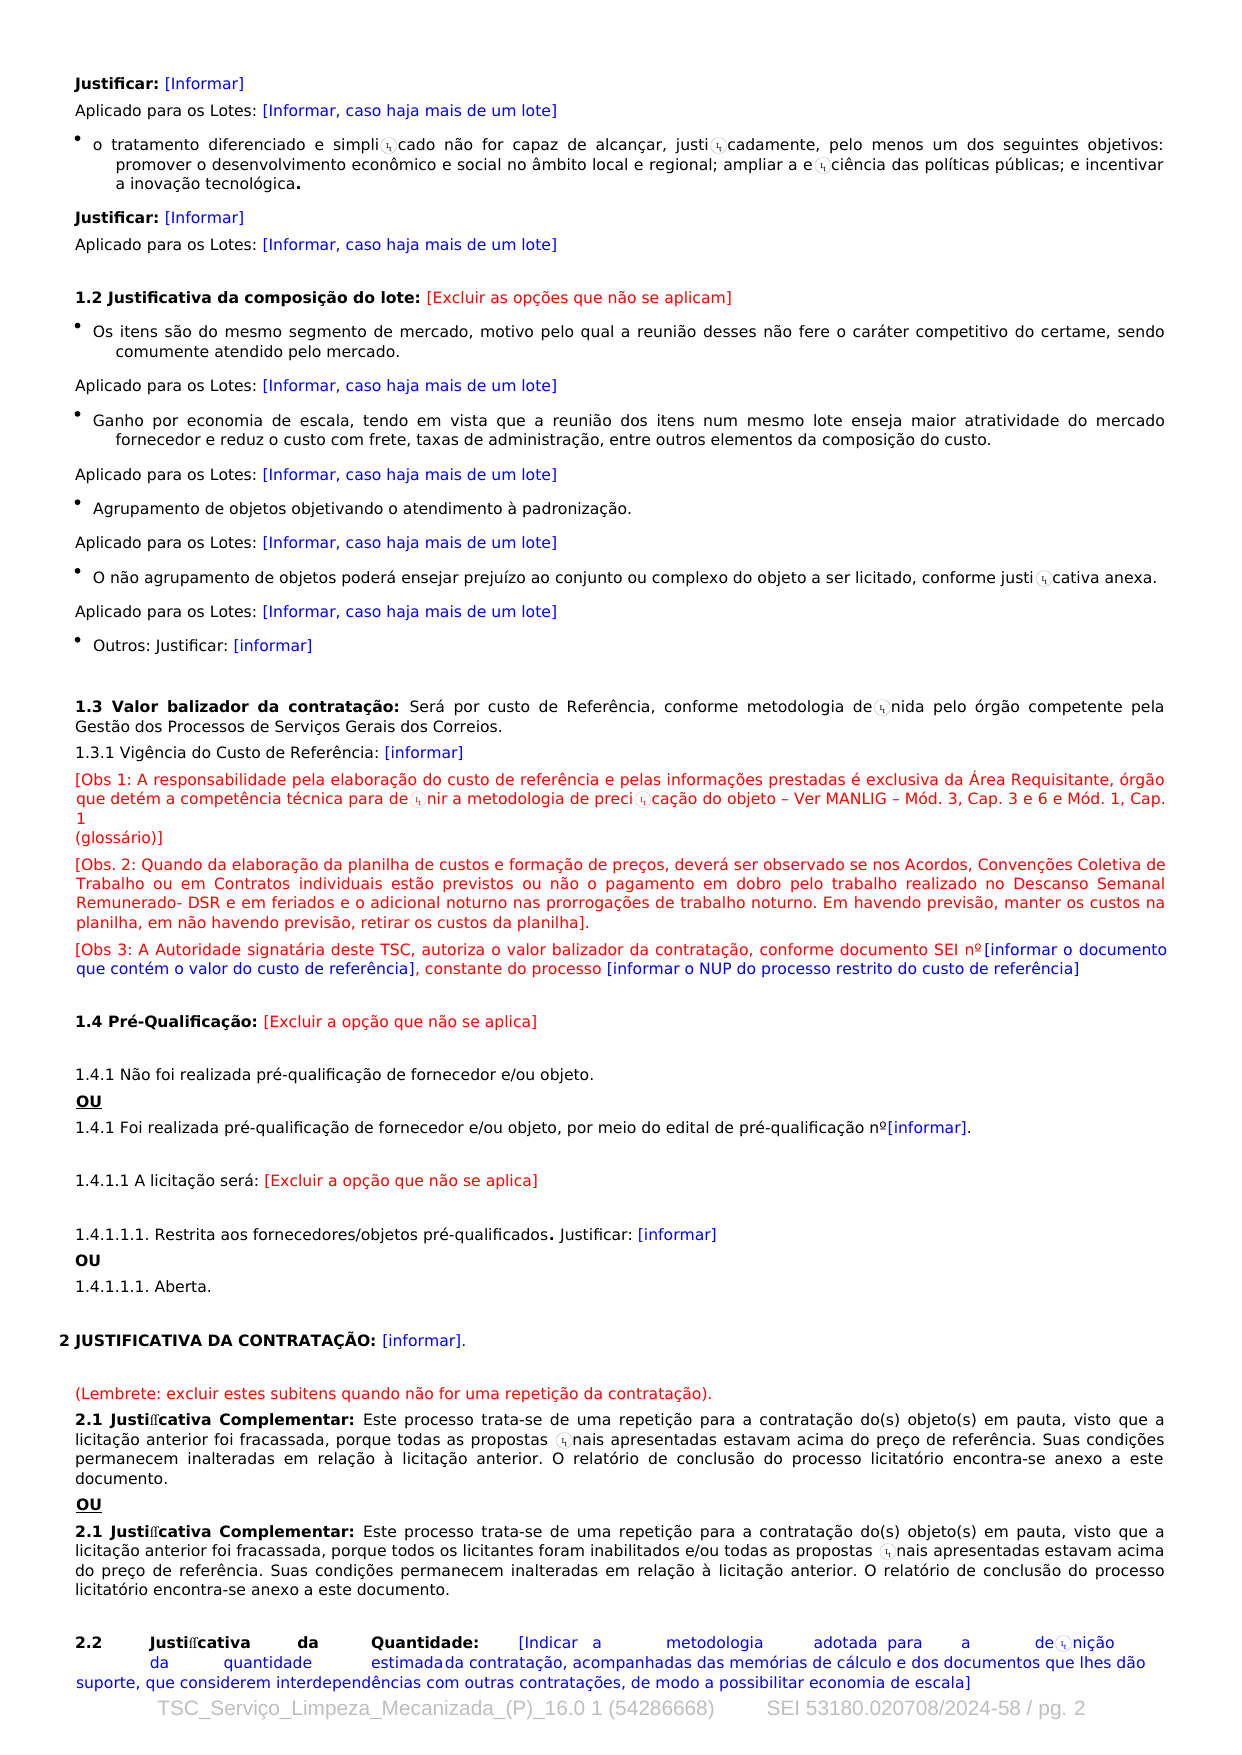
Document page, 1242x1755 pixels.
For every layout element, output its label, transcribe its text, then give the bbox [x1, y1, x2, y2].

text 2.2 Justicativa da Quantidade: [Indicar a metodologia adotada para a denição da quantidade estimada da contratação, acompanhadas das memórias de cálculo e dos documentos que lhes dão suporte, que considerem interdependências com outras contratações, de modo a possibilitar economia de escala] [75, 1634, 1191, 1692]
text Aplicado para os Lotes: [Informar, caso haja mais de um lote] [75, 534, 1191, 552]
text Outros: Justificar: [informar] [93, 637, 1166, 656]
text 1.4.1 Não foi realizada pré-qualificação de fornecedor e/ou objeto. [75, 1066, 1166, 1084]
text 1.4.1.1 A licitação será: [Excluir a opção que não se aplica] [75, 1172, 1167, 1191]
text Os itens são do mesmo segmento de mercado, motivo pelo qual a reunião desses não fere o caráter competitivo do certame, sendo comumente atendido pelo mercado. [93, 323, 1166, 361]
text [Obs 3: A Autoridade signatária deste TSC, autoriza o valor balizador da contratação, conforme documento SEI nº[informar o documento que contém o valor do custo de referência], constante do processo [informar o NUP do processo restrito do custo de referência] [75, 940, 1167, 978]
text 1.3.1 Vigência do Custo de Referência: [informar] [75, 744, 1166, 762]
text 2.1 Justicativa Complementar: Este processo trata-se de uma repetição para a contratação do(s) objeto(s) em pauta, visto que a licitação anterior foi fracassada, porque todos os licitantes foram inabilitados e/ou todas as propostas nais apresentadas estavam acima do preço de referência. Suas condições permanecem inalteradas em relação à licitação anterior. O relatório de conclusão do processo licitatório encontra-se anexo a este documento. [75, 1522, 1166, 1599]
text 1.4.1 Foi realizada pré-qualificação de fornecedor e/ou objeto, por meio do edital de pré-qualificação nº[informar]. [75, 1119, 1166, 1137]
text Aplicado para os Lotes: [Informar, caso haja mais de um lote] [75, 465, 1191, 484]
text OU [75, 1252, 1191, 1270]
text o tratamento diferenciado e simplicado não for capaz de alcançar, justicadamente, pelo menos um dos seguintes objetivos: promover o desenvolvimento econômico e social no âmbito local e regional; ampliar a eciência das políticas públicas; e incentivar a inovação tecnológica. [93, 136, 1166, 193]
text Ganho por economia de escala, tendo em vista que a reunião dos itens num mesmo lote enseja maior atratividade do mercado fornecedor e reduz o custo com frete, taxas de administração, entre outros elementos da composição do custo. [93, 412, 1166, 449]
text (Lembrete: excluir estes subitens quando não for uma repetição da contratação). [75, 1385, 1167, 1403]
text Aplicado para os Lotes: [Informar, caso haja mais de um lote] [75, 236, 1191, 254]
text Aplicado para os Lotes: [Informar, caso haja mais de um lote] [75, 101, 1191, 120]
text Aplicado para os Lotes: [Informar, caso haja mais de um lote] [75, 377, 1191, 395]
text 2.1 Justicativa Complementar: Este processo trata-se de uma repetição para a contratação do(s) objeto(s) em pauta, visto que a licitação anterior foi fracassada, porque todas as propostas nais apresentadas estavam acima do preço de referência. Suas condições permanecem inalteradas em relação à licitação anterior. O relatório de conclusão do processo licitatório encontra-se anexo a este documento. [75, 1411, 1166, 1488]
text [Obs 1: A responsabilidade pela elaboração do custo de referência e pelas informações prestadas é exclusiva da Área Requisitante, órgão que detém a competência técnica para denir a metodologia de precicação do objeto – Ver MANLIG – Mód. 3, Cap. 3 e 6 e Mód. 1, Cap. 1 [75, 771, 1167, 828]
text 1.4 Pré-Qualificação: [Excluir a opção que não se aplica] [75, 1013, 1167, 1031]
subtitle OU [76, 1093, 1191, 1111]
text [Obs. 2: Quando da elaboração da planilha de custos e formação de preços, deverá ser observado se nos Acordos, Convenções Coletiva de Trabalho ou em Contratos individuais estão previstos ou não o pagamento em dobro pelo trabalho realizado no Descanso Semanal Remunerado- DSR e em feriados e o adicional noturno nas prorrogações de trabalho noturno. Em havendo previsão, manter os custos na planilha, em não havendo previsão, retirar os custos da planilha]. [75, 855, 1167, 932]
text (glossário)] [75, 829, 1167, 847]
text 1.3 Valor balizador da contratação: Será por custo de Referência, conforme metodologia denida pelo órgão competente pela Gestão dos Processos de Serviços Gerais dos Correios. [75, 698, 1166, 736]
text Justificar: [Informar] [75, 75, 1191, 93]
subtitle OU [76, 1496, 1191, 1514]
text 1.4.1.1.1. Restrita aos fornecedores/objetos pré-qualificados. Justificar: [informar] [75, 1226, 1166, 1244]
list JUSTIFICATIVA DA CONTRATAÇÃO: [informar]. [59, 1332, 1191, 1350]
text O não agrupamento de objetos poderá ensejar prejuízo ao conjunto ou complexo do objeto a ser licitado, conforme justicativa anexa. [93, 568, 1166, 587]
text 1.4.1.1.1. Aberta. [75, 1278, 1166, 1297]
text 1.2 Justificativa da composição do lote: [Excluir as opções que não se aplicam] [75, 289, 1191, 307]
text Agrupamento de objetos objetivando o atendimento à padronização. [93, 500, 1166, 518]
text Aplicado para os Lotes: [Informar, caso haja mais de um lote] [75, 603, 1191, 621]
text Justificar: [Informar] [75, 209, 1191, 227]
